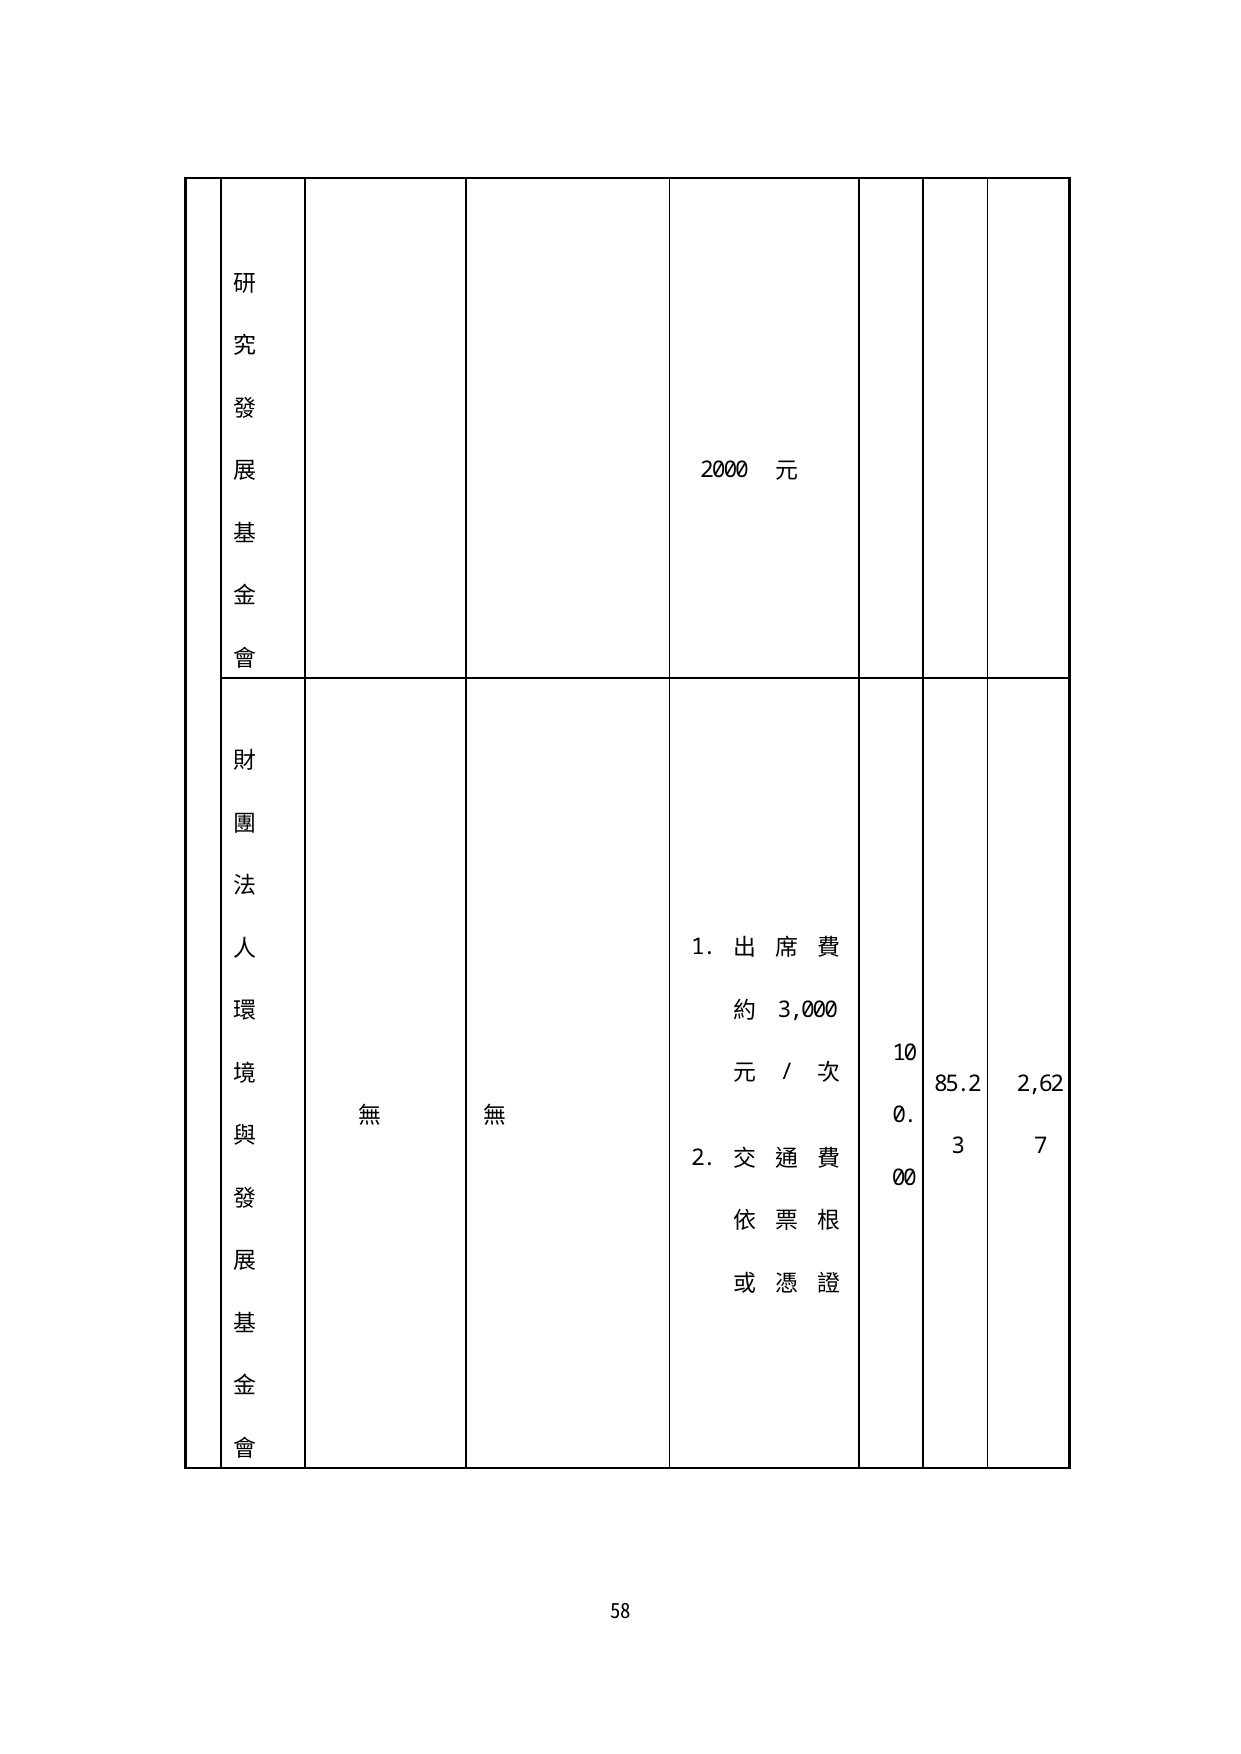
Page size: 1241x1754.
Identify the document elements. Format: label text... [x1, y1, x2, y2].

table_cell 100.00 [860, 679, 922, 1467]
table_cell [187, 179, 220, 1467]
table_cell [306, 179, 465, 677]
table_cell 85.23 [924, 679, 987, 1467]
table_cell [988, 179, 1068, 677]
table_cell 無 [306, 679, 465, 1467]
table_cell 2000元 [670, 179, 858, 677]
table_cell 財團法人環境與發展基金會 [222, 679, 304, 1467]
table_cell 無 [467, 679, 669, 1467]
table_cell 1.出席費約3,000元/次 2.交通費依票根或憑證 [670, 679, 858, 1467]
table_cell [467, 179, 669, 677]
table_cell 研究發展基金會 [222, 179, 304, 677]
table_cell [860, 179, 922, 677]
table_cell [924, 179, 987, 677]
table_cell 2,627 [988, 679, 1068, 1467]
